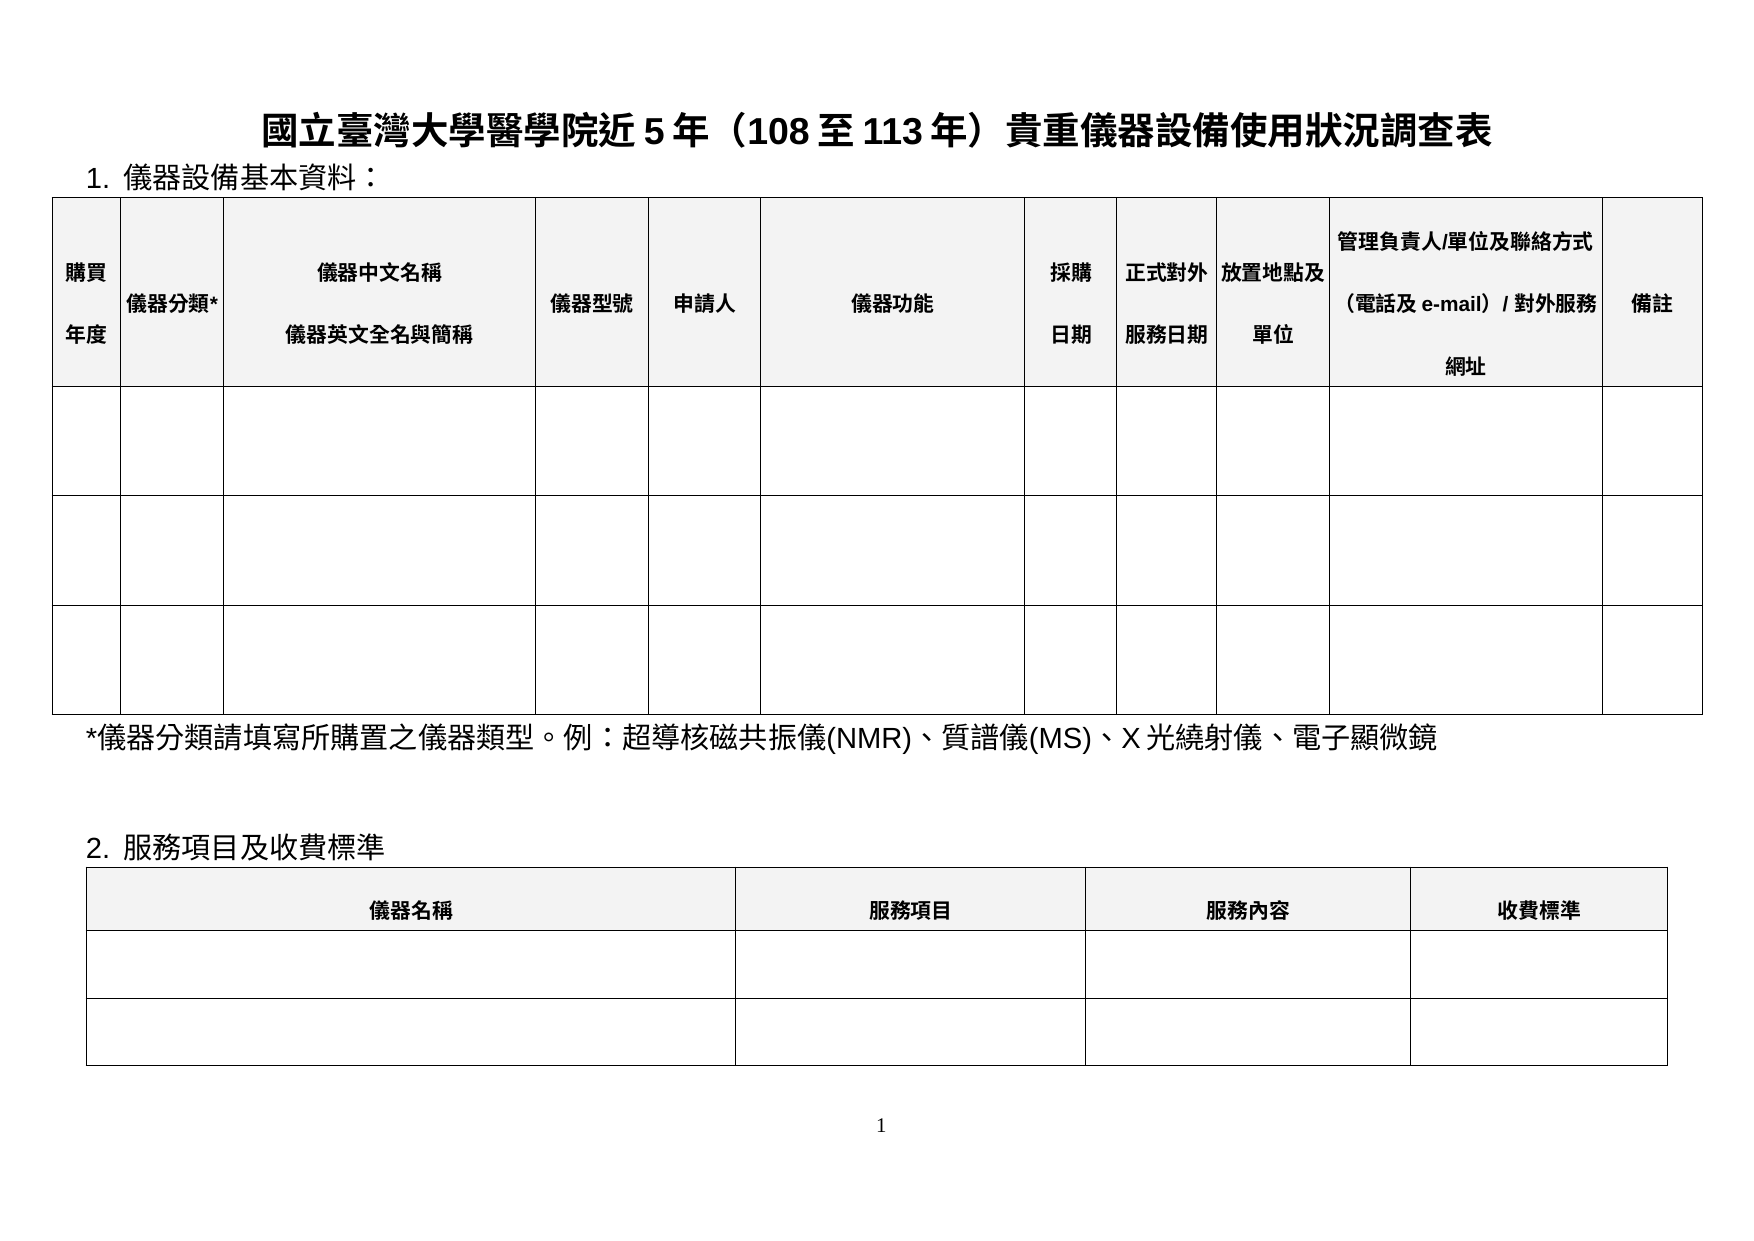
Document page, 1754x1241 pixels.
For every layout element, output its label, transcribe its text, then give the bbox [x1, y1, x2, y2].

table_header 儀器中文名稱 儀器英文全名與簡稱 [224, 198, 535, 386]
table_cell [761, 496, 1024, 604]
table_cell [1217, 606, 1329, 714]
table_header 採購 日期 [1025, 198, 1116, 386]
table_header 服務內容 [1086, 868, 1410, 930]
table_cell [224, 606, 535, 714]
table_cell [1086, 931, 1410, 997]
table_header 儀器名稱 [87, 868, 735, 930]
table_cell [649, 606, 760, 714]
table_cell [649, 496, 760, 604]
table_header 儀器分類* [121, 198, 223, 386]
table_header 正式對外服務日期 [1117, 198, 1216, 386]
table_cell [1086, 999, 1410, 1064]
text *儀器分類請填寫所購置之儀器類型。例：超導核磁共振儀(NMR)、質譜儀(MS)、X光繞射儀、電子顯微鏡 [86, 715, 1668, 757]
table_cell [1025, 496, 1116, 604]
table_header 儀器功能 [761, 198, 1024, 386]
text 國立臺灣大學醫學院近5年（108至113年）貴重儀器設備使用狀況調查表 [86, 101, 1668, 155]
table_cell [736, 931, 1085, 997]
table_header 收費標準 [1411, 868, 1667, 930]
table_cell [224, 496, 535, 604]
table_cell [1330, 387, 1602, 495]
table_cell [121, 496, 223, 604]
table_header 申請人 [649, 198, 760, 386]
table_cell [53, 606, 120, 714]
table_cell [1025, 606, 1116, 714]
table_cell [1330, 606, 1602, 714]
table_cell [87, 931, 735, 997]
table_cell [224, 387, 535, 495]
table_cell [53, 496, 120, 604]
table_header 購買 年度 [53, 198, 120, 386]
list 儀器設備基本資料： [86, 155, 1668, 197]
table_cell [1117, 496, 1216, 604]
table_cell [53, 387, 120, 495]
table_cell [1603, 387, 1702, 495]
table_cell [536, 606, 648, 714]
table_cell [761, 387, 1024, 495]
table_cell [1217, 387, 1329, 495]
table_cell [1411, 931, 1667, 997]
table_header 放置地點及單位 [1217, 198, 1329, 386]
table_cell [121, 606, 223, 714]
table_cell [761, 606, 1024, 714]
table_cell [1117, 387, 1216, 495]
table_cell [1411, 999, 1667, 1064]
table_cell [649, 387, 760, 495]
table_cell [87, 999, 735, 1064]
table_cell [1117, 606, 1216, 714]
table_cell [1603, 496, 1702, 604]
table_header 管理負責人/單位及聯絡方式 （電話及e-mail）/ 對外服務網址 [1330, 198, 1602, 386]
table_cell [536, 387, 648, 495]
table_cell [736, 999, 1085, 1064]
table_cell [121, 387, 223, 495]
table_cell [1603, 606, 1702, 714]
table_header 備註 [1603, 198, 1702, 386]
table_cell [1330, 496, 1602, 604]
table_cell [1025, 387, 1116, 495]
table_cell [1217, 496, 1329, 604]
table_header 儀器型號 [536, 198, 648, 386]
table_cell [536, 496, 648, 604]
list 服務項目及收費標準 [86, 824, 1668, 867]
table_header 服務項目 [736, 868, 1085, 930]
